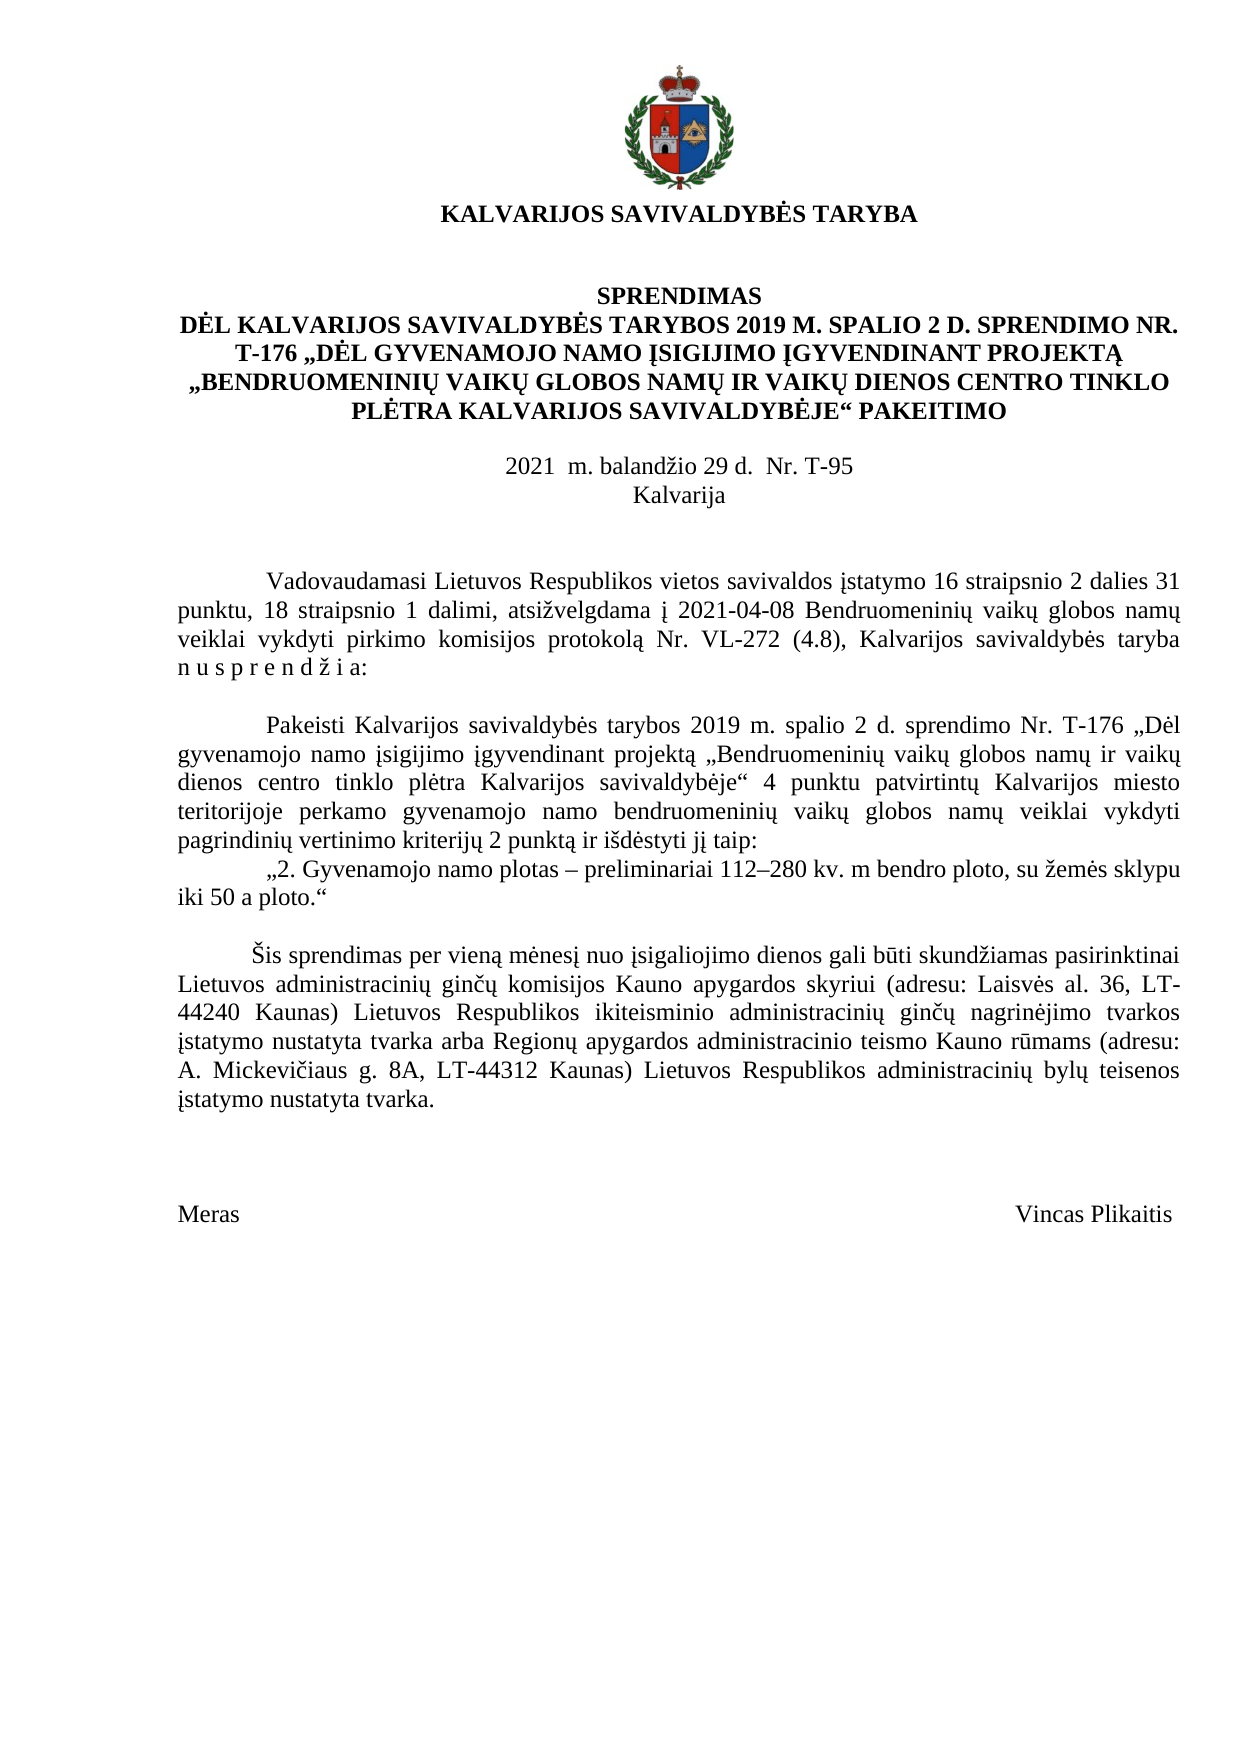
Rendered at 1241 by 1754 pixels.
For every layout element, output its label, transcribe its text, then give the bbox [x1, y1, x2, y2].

text „2. Gyvenamojo namo plotas – preliminariai 112–280 kv. m bendro ploto, su žemės sklypu iki 50 a ploto.“ [177, 854, 1181, 911]
text DĖL KALVARIJOS SAVIVALDYBĖS TARYBOS 2019 M. SPALIO 2 D. SPRENDIMO NR. T-176 „DĖL GYVENAMOJO NAMO ĮSIGIJIMO ĮGYVENDINANT PROJEKTĄ „BENDRUOMENINIŲ VAIKŲ GLOBOS NAMŲ IR VAIKŲ DIENOS CENTRO TINKLO PLĖTRA KALVARIJOS SAVIVALDYBĖJE“ PAKEITIMO [177, 310, 1181, 425]
text Kalvarija [177, 480, 1181, 509]
text Meras Vincas Plikaitis [177, 1199, 1181, 1227]
text Vadovaudamasi Lietuvos Respublikos vietos savivaldos įstatymo 16 straipsnio 2 dalies 31 punktu, 18 straipsnio 1 dalimi, atsižvelgdama į 2021-04-08 Bendruomeninių vaikų globos namų veiklai vykdyti pirkimo komisijos protokolą Nr. VL-272 (4.8), Kalvarijos savivaldybės taryba n u s p r e n d ž i a: [177, 566, 1181, 681]
text SPRENDIMAS [177, 281, 1181, 310]
text Šis sprendimas per vieną mėnesį nuo įsigaliojimo dienos gali būti skundžiamas pasirinktinai Lietuvos administracinių ginčų komisijos Kauno apygardos skyriui (adresu: Laisvės al. 36, LT-44240 Kaunas) Lietuvos Respublikos ikiteisminio administracinių ginčų nagrinėjimo tvarkos įstatymo nustatyta tvarka arba Regionų apygardos administracinio teismo Kauno rūmams (adresu: A. Mickevičiaus g. 8A, LT-44312 Kaunas) Lietuvos Respublikos administracinių bylų teisenos įstatymo nustatyta tvarka. [177, 940, 1181, 1112]
text KALVARIJOS SAVIVALDYBĖS TARYBA [177, 199, 1181, 228]
text Pakeisti Kalvarijos savivaldybės tarybos 2019 m. spalio 2 d. sprendimo Nr. T-176 „Dėl gyvenamojo namo įsigijimo įgyvendinant projektą „Bendruomeninių vaikų globos namų ir vaikų dienos centro tinklo plėtra Kalvarijos savivaldybėje“ 4 punktu patvirtintų Kalvarijos miesto teritorijoje perkamo gyvenamojo namo bendruomeninių vaikų globos namų veiklai vykdyti pagrindinių vertinimo kriterijų 2 punktą ir išdėstyti jį taip: [177, 710, 1181, 854]
text 2021 m. balandžio 29 d. Nr. T-95 [177, 451, 1181, 480]
